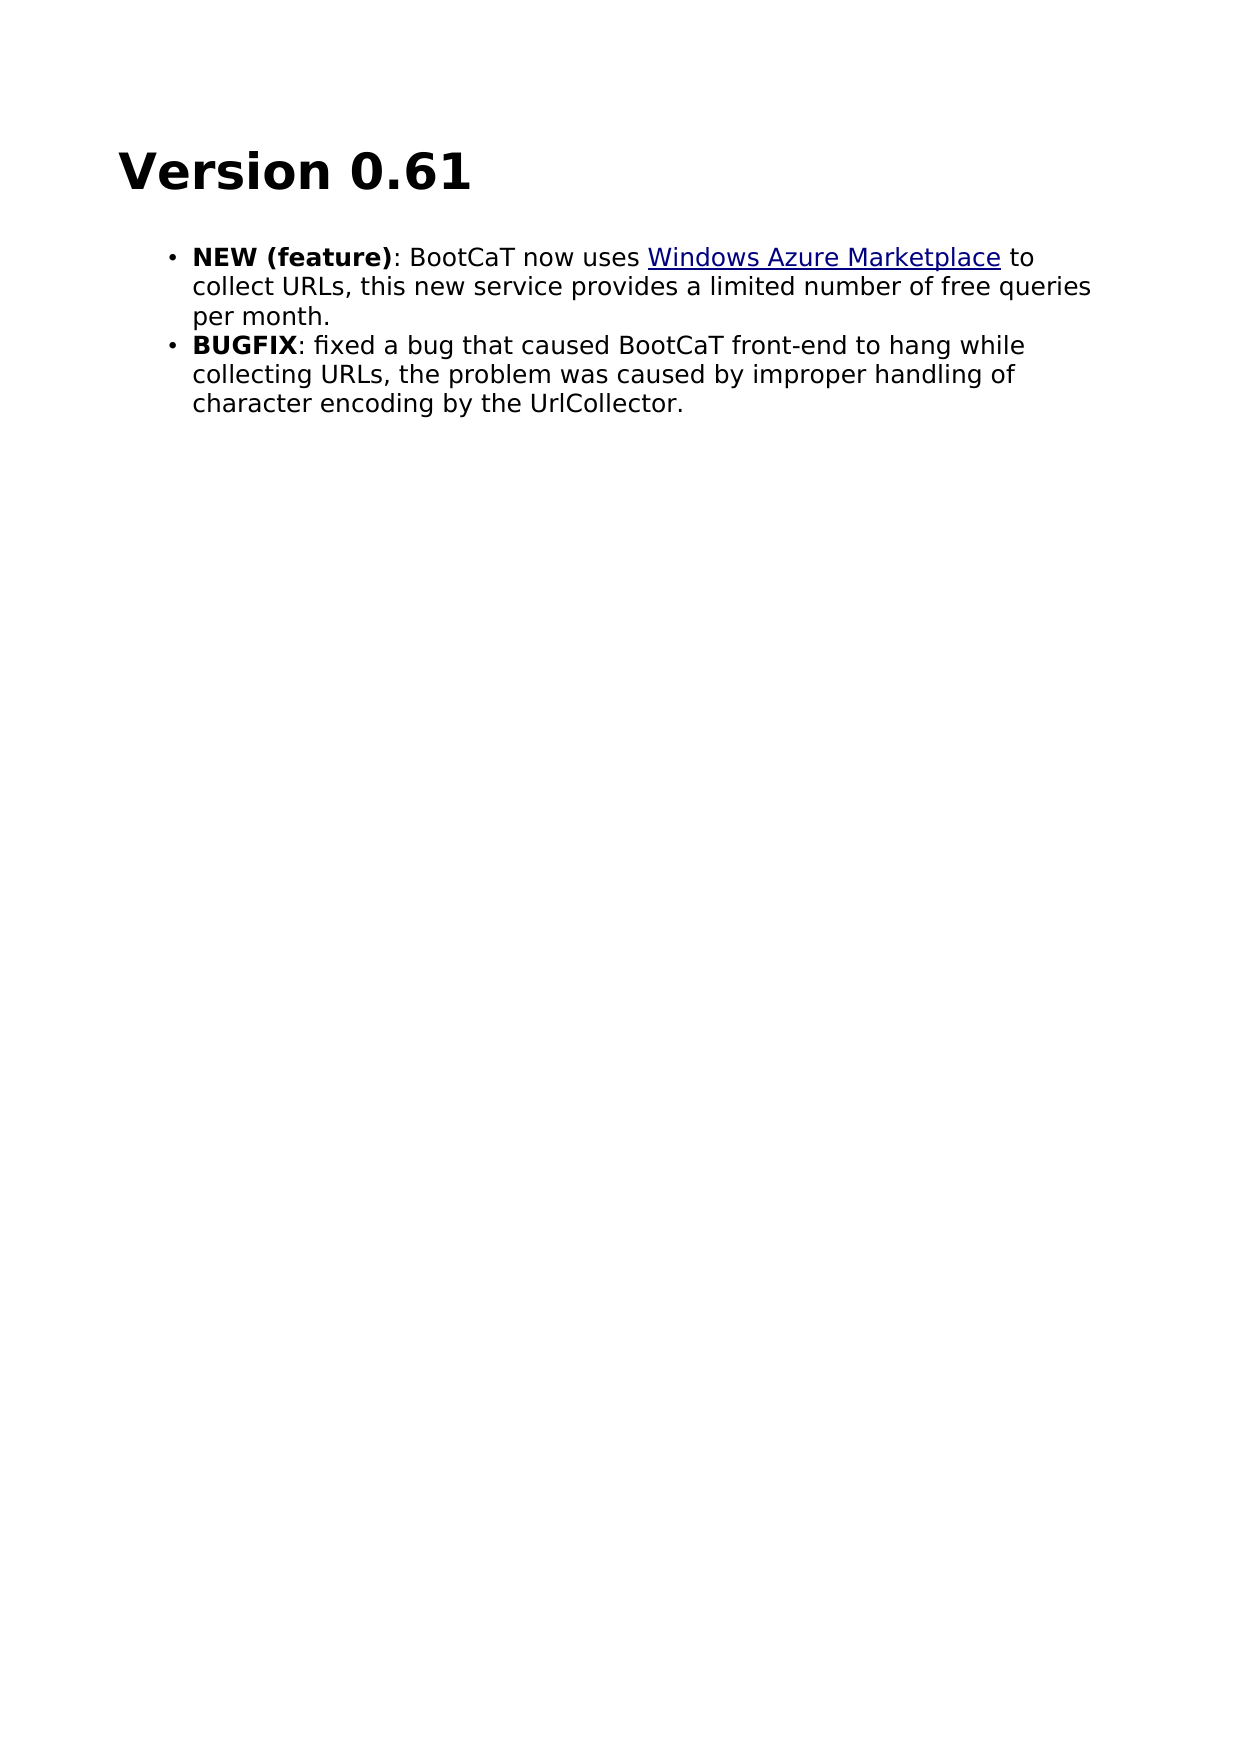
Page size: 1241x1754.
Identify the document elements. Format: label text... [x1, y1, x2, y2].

list NEW (feature): BootCaT now uses Windows Azure Marketplace to collect URLs, this new service provides a limited number of free queries per month. [177, 243, 1122, 331]
subtitle Version 0.61 [118, 143, 1122, 201]
list BUGFIX: fixed a bug that caused BootCaT front-end to hang while collecting URLs, the problem was caused by improper handling of character encoding by the UrlCollector. [177, 331, 1122, 418]
